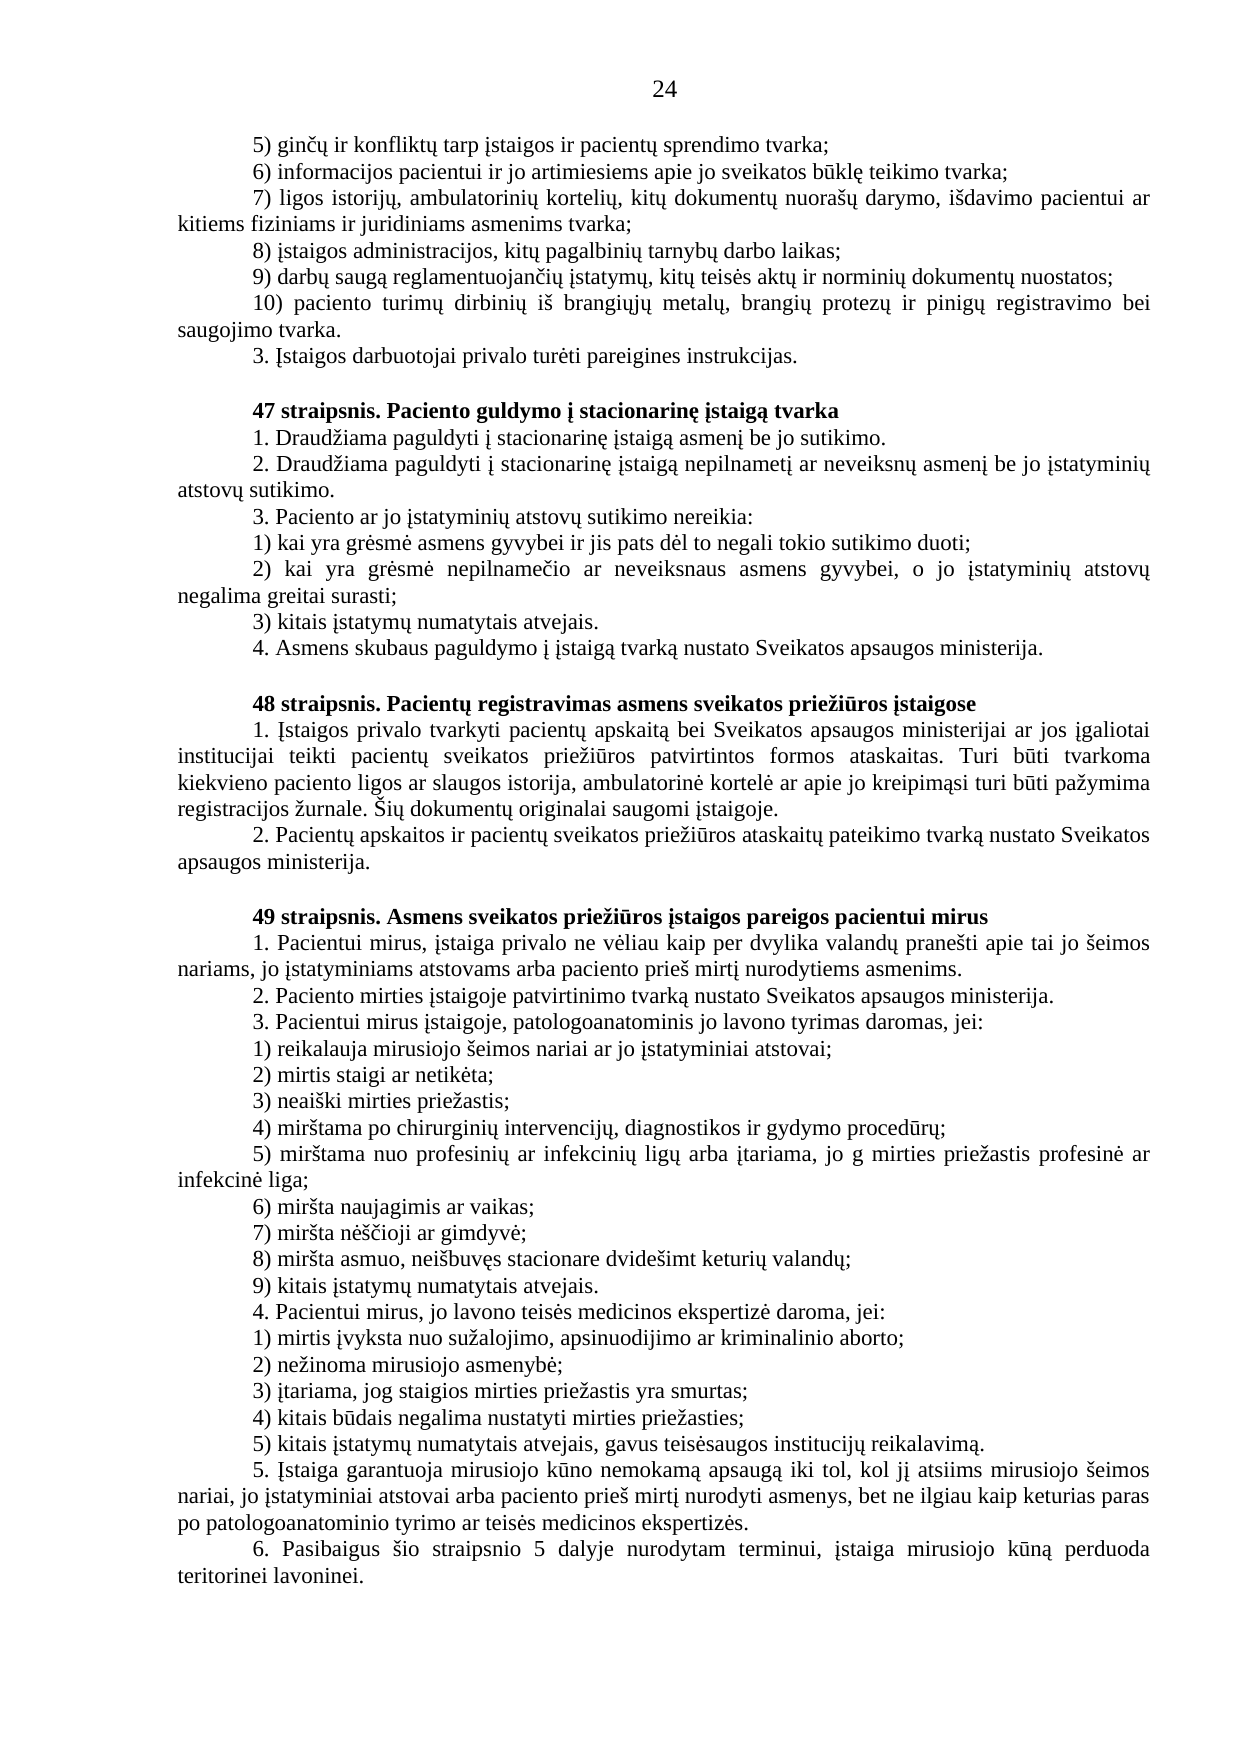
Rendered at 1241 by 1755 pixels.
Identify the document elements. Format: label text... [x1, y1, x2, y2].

text 2. Pacientų apskaitos ir pacientų sveikatos priežiūros ataskaitų pateikimo tvarką nustato Sveikatos apsaugos ministerija. [177, 821, 1152, 874]
text 49 straipsnis. Asmens sveikatos priežiūros įstaigos pareigos pacientui mirus [177, 903, 1152, 929]
text 6. Pasibaigus šio straipsnio 5 dalyje nurodytam terminui, įstaiga mirusiojo kūną perduoda teritorinei lavoninei. [177, 1535, 1152, 1588]
text 2) mirtis staigi ar netikėta; [177, 1061, 1152, 1087]
text 5) ginčų ir konfliktų tarp įstaigos ir pacientų sprendimo tvarka; [177, 131, 1152, 158]
text 1) reikalauja mirusiojo šeimos nariai ar jo įstatyminiai atstovai; [177, 1034, 1152, 1061]
text 5) mirštama nuo profesinių ar infekcinių ligų arba įtariama, jo g mirties priežastis profesinė ar infekcinė liga; [177, 1140, 1152, 1193]
text 1. Įstaigos privalo tvarkyti pacientų apskaitą bei Sveikatos apsaugos ministerijai ar jos įgaliotai institucijai teikti pacientų sveikatos priežiūros patvirtintos formos ataskaitas. Turi būti tvarkoma kiekvieno paciento ligos ar slaugos istorija, ambulatorinė kortelė ar apie jo kreipimąsi turi būti pažymima registracijos žurnale. Šių dokumentų originalai saugomi įstaigoje. [177, 716, 1152, 821]
text 4) mirštama po chirurginių intervencijų, diagnostikos ir gydymo procedūrų; [177, 1114, 1152, 1140]
text 48 straipsnis. Pacientų registravimas asmens sveikatos priežiūros įstaigose [177, 689, 1152, 716]
text 1. Pacientui mirus, įstaiga privalo ne vėliau kaip per dvylika valandų pranešti apie tai jo šeimos nariams, jo įstatyminiams atstovams arba paciento prieš mirtį nurodytiems asmenims. [177, 929, 1152, 982]
text 3) neaiški mirties priežastis; [177, 1087, 1152, 1114]
text 2. Draudžiama paguldyti į stacionarinę įstaigą nepilnametį ar neveiksnų asmenį be jo įstatyminių atstovų sutikimo. [177, 450, 1152, 503]
text 4. Asmens skubaus paguldymo į įstaigą tvarką nustato Sveikatos apsaugos ministerija. [177, 634, 1152, 661]
text 8) miršta asmuo, neišbuvęs stacionare dvidešimt keturių valandų; [177, 1245, 1152, 1272]
text 9) darbų saugą reglamentuojančių įstatymų, kitų teisės aktų ir norminių dokumentų nuostatos; [177, 263, 1152, 289]
text 1) mirtis įvyksta nuo sužalojimo, apsinuodijimo ar kriminalinio aborto; [177, 1324, 1152, 1351]
text 9) kitais įstatymų numatytais atvejais. [177, 1272, 1152, 1298]
text 2) nežinoma mirusiojo asmenybė; [177, 1351, 1152, 1377]
text 4) kitais būdais negalima nustatyti mirties priežasties; [177, 1403, 1152, 1430]
text 6) informacijos pacientui ir jo artimiesiems apie jo sveikatos būklę teikimo tvarka; [177, 158, 1152, 184]
text 3. Paciento ar jo įstatyminių atstovų sutikimo nereikia: [177, 503, 1152, 529]
text 3. Įstaigos darbuotojai privalo turėti pareigines instrukcijas. [177, 342, 1152, 368]
text 4. Pacientui mirus, jo lavono teisės medicinos ekspertizė daroma, jei: [177, 1298, 1152, 1324]
text 2. Paciento mirties įstaigoje patvirtinimo tvarką nustato Sveikatos apsaugos ministerija. [177, 982, 1152, 1008]
text 3) kitais įstatymų numatytais atvejais. [177, 608, 1152, 634]
text 1) kai yra grėsmė asmens gyvybei ir jis pats dėl to negali tokio sutikimo duoti; [177, 529, 1152, 555]
text 7) ligos istorijų, ambulatorinių kortelių, kitų dokumentų nuorašų darymo, išdavimo pacientui ar kitiems fiziniams ir juridiniams asmenims tvarka; [177, 184, 1152, 237]
text 1. Draudžiama paguldyti į stacionarinę įstaigą asmenį be jo sutikimo. [177, 424, 1152, 450]
text 3. Pacientui mirus įstaigoje, patologoanatominis jo lavono tyrimas daromas, jei: [177, 1008, 1152, 1034]
text 47 straipsnis. Paciento guldymo į stacionarinę įstaigą tvarka [177, 397, 1152, 424]
text 6) miršta naujagimis ar vaikas; [177, 1193, 1152, 1219]
text 5) kitais įstatymų numatytais atvejais, gavus teisėsaugos institucijų reikalavimą. [177, 1430, 1152, 1456]
text 5. Įstaiga garantuoja mirusiojo kūno nemokamą apsaugą iki tol, kol jį atsiims mirusiojo šeimos nariai, jo įstatyminiai atstovai arba paciento prieš mirtį nurodyti asmenys, bet ne ilgiau kaip keturias paras po patologoanatominio tyrimo ar teisės medicinos ekspertizės. [177, 1456, 1152, 1535]
text 10) paciento turimų dirbinių iš brangiųjų metalų, brangių protezų ir pinigų registravimo bei saugojimo tvarka. [177, 289, 1152, 342]
text 7) miršta nėščioji ar gimdyvė; [177, 1219, 1152, 1245]
text 3) įtariama, jog staigios mirties priežastis yra smurtas; [177, 1377, 1152, 1403]
text 2) kai yra grėsmė nepilnamečio ar neveiksnaus asmens gyvybei, o jo įstatyminių atstovų negalima greitai surasti; [177, 555, 1152, 608]
text 8) įstaigos administracijos, kitų pagalbinių tarnybų darbo laikas; [177, 237, 1152, 263]
